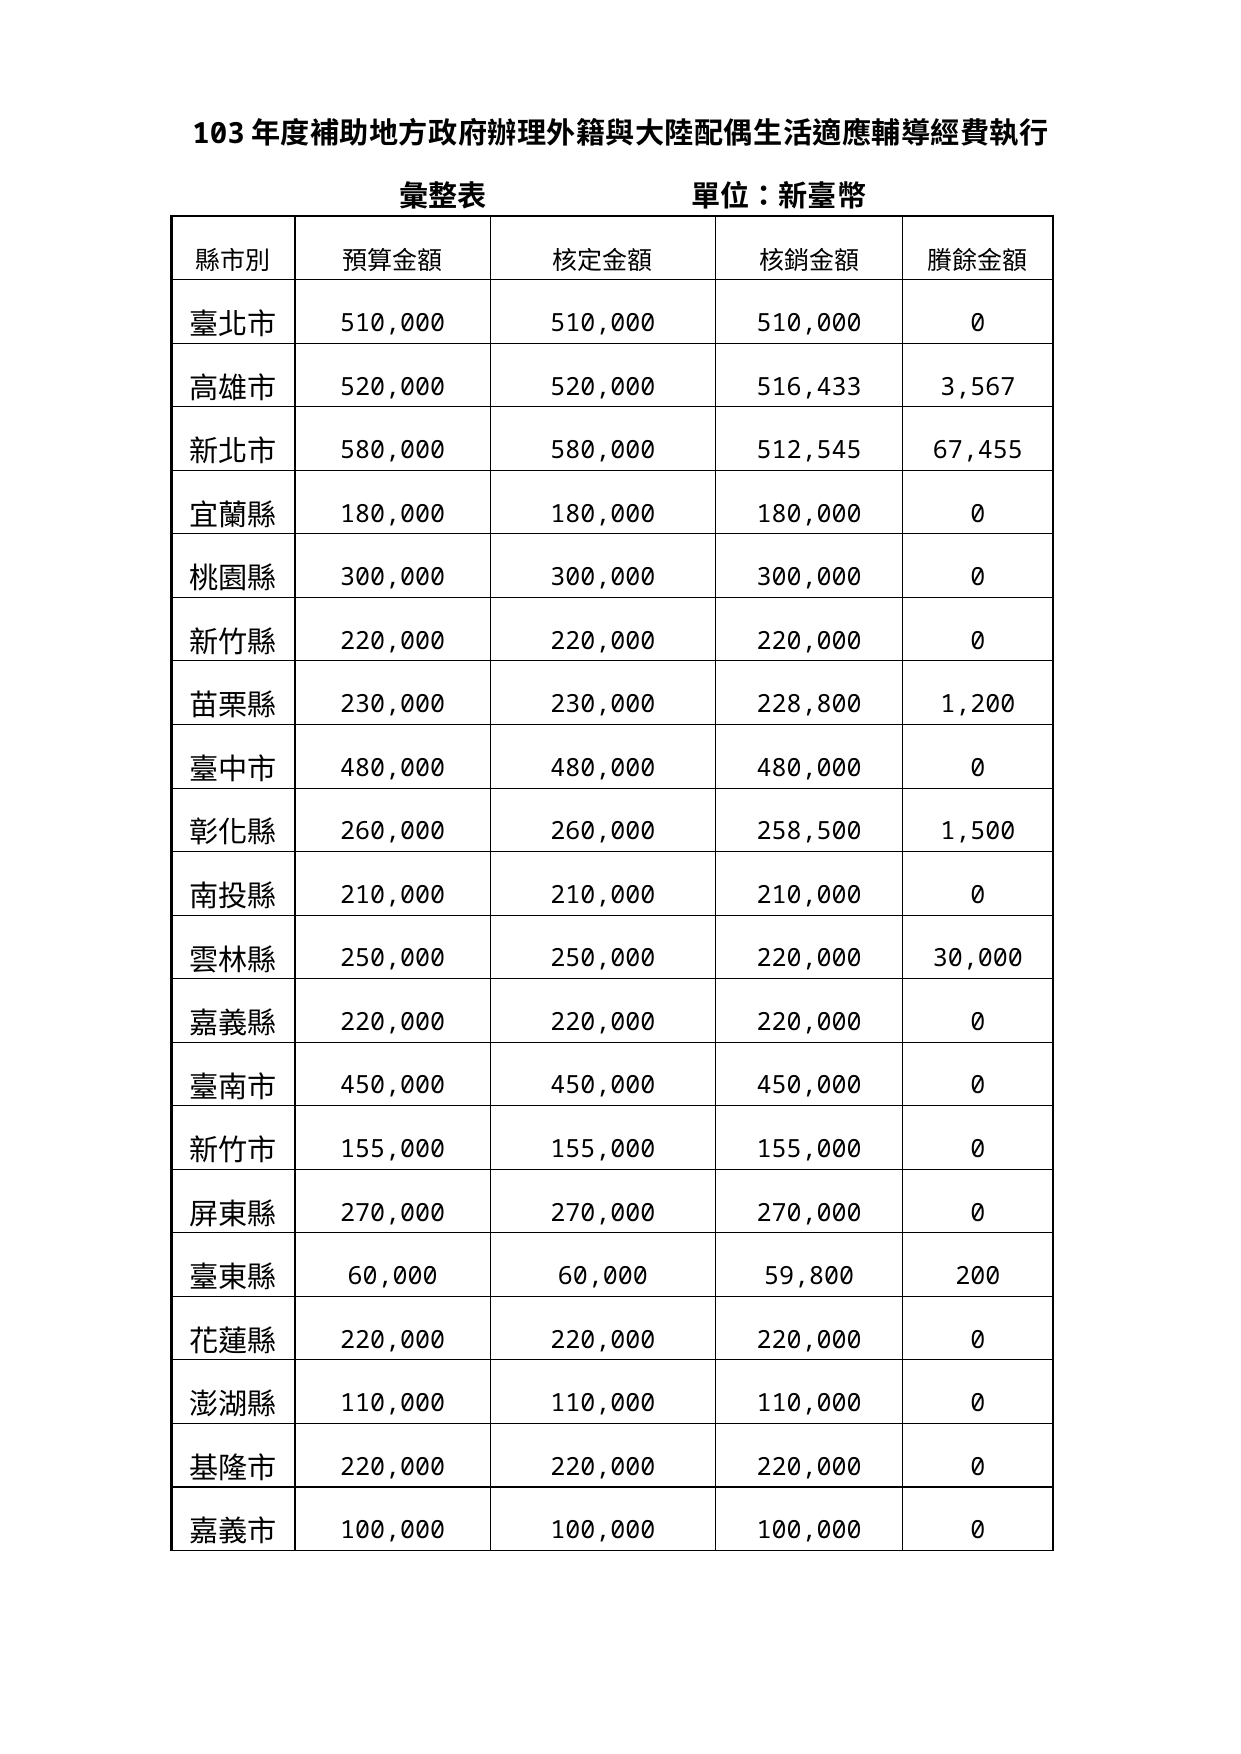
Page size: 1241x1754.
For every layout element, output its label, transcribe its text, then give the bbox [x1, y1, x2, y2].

table_header 103年度補助地方政府辦理外籍與大陸配偶生活適應輔導經費執行彙整表 單位：新臺幣 [171, 90, 1053, 214]
table_cell 澎湖縣 [173, 1360, 294, 1423]
table_cell 雲林縣 [173, 916, 294, 978]
table_cell 臺東縣 [173, 1233, 294, 1296]
table_cell 100,000 [716, 1488, 902, 1550]
table_cell 110,000 [716, 1360, 902, 1423]
table_cell 250,000 [296, 916, 490, 978]
table_cell 220,000 [296, 1297, 490, 1359]
table_cell 0 [903, 725, 1052, 787]
table_cell 0 [903, 1106, 1052, 1169]
table_cell 180,000 [296, 471, 490, 533]
table_cell 0 [903, 534, 1052, 597]
table_cell 0 [903, 1488, 1052, 1550]
table_cell 0 [903, 1297, 1052, 1359]
table_cell 220,000 [716, 1297, 902, 1359]
table_cell 155,000 [296, 1106, 490, 1169]
table_cell 59,800 [716, 1233, 902, 1296]
table_cell 155,000 [491, 1106, 715, 1169]
table_cell 220,000 [716, 916, 902, 978]
table_cell 60,000 [296, 1233, 490, 1296]
table_cell 核銷金額 [716, 217, 902, 279]
table_cell 180,000 [716, 471, 902, 533]
table_cell 450,000 [296, 1043, 490, 1105]
table_cell 1,500 [903, 789, 1052, 851]
table_cell 100,000 [296, 1488, 490, 1550]
table_cell 220,000 [491, 979, 715, 1042]
table_cell 220,000 [296, 979, 490, 1042]
table_cell 220,000 [716, 1424, 902, 1486]
table_cell 220,000 [491, 1297, 715, 1359]
table_cell 預算金額 [296, 217, 490, 279]
table_cell 60,000 [491, 1233, 715, 1296]
table_cell 300,000 [296, 534, 490, 597]
table_cell 220,000 [491, 1424, 715, 1486]
table_cell 屏東縣 [173, 1170, 294, 1232]
table_cell 110,000 [491, 1360, 715, 1423]
table_cell 580,000 [491, 407, 715, 470]
table_cell 0 [903, 1424, 1052, 1486]
table_cell 220,000 [491, 598, 715, 660]
table_cell 臺中市 [173, 725, 294, 787]
table_cell 0 [903, 598, 1052, 660]
table_cell 花蓮縣 [173, 1297, 294, 1359]
table_cell 3,567 [903, 344, 1052, 406]
table_cell 210,000 [296, 852, 490, 914]
table_cell 480,000 [491, 725, 715, 787]
table_cell 嘉義市 [173, 1488, 294, 1550]
table_cell 510,000 [491, 280, 715, 343]
table_cell 512,545 [716, 407, 902, 470]
table_cell 新竹縣 [173, 598, 294, 660]
table_cell 200 [903, 1233, 1052, 1296]
table_cell 270,000 [491, 1170, 715, 1232]
table_cell 0 [903, 852, 1052, 914]
table_cell 220,000 [716, 979, 902, 1042]
table_cell 110,000 [296, 1360, 490, 1423]
table_cell 520,000 [491, 344, 715, 406]
table_cell 30,000 [903, 916, 1052, 978]
table_cell 260,000 [296, 789, 490, 851]
table_cell 270,000 [296, 1170, 490, 1232]
table_cell 450,000 [716, 1043, 902, 1105]
table_cell 臺北市 [173, 280, 294, 343]
table_cell 新竹市 [173, 1106, 294, 1169]
table_cell 480,000 [716, 725, 902, 787]
table_cell 0 [903, 471, 1052, 533]
table_cell 300,000 [491, 534, 715, 597]
table_cell 基隆市 [173, 1424, 294, 1486]
table_cell 100,000 [491, 1488, 715, 1550]
table_cell 苗栗縣 [173, 661, 294, 724]
table_cell 南投縣 [173, 852, 294, 914]
table_cell 580,000 [296, 407, 490, 470]
table_cell 1,200 [903, 661, 1052, 724]
table_cell 彰化縣 [173, 789, 294, 851]
table_cell 230,000 [296, 661, 490, 724]
table_cell 臺南市 [173, 1043, 294, 1105]
table_cell 210,000 [716, 852, 902, 914]
table_cell 0 [903, 280, 1052, 343]
table_cell 228,800 [716, 661, 902, 724]
table_cell 250,000 [491, 916, 715, 978]
table_cell 宜蘭縣 [173, 471, 294, 533]
table_cell 0 [903, 1170, 1052, 1232]
table_cell 260,000 [491, 789, 715, 851]
table_cell 258,500 [716, 789, 902, 851]
table_cell 155,000 [716, 1106, 902, 1169]
table_cell 桃園縣 [173, 534, 294, 597]
table_cell 0 [903, 1043, 1052, 1105]
table_cell 高雄市 [173, 344, 294, 406]
table_cell 510,000 [296, 280, 490, 343]
table_cell 270,000 [716, 1170, 902, 1232]
table_cell 220,000 [296, 1424, 490, 1486]
table_cell 220,000 [716, 598, 902, 660]
table_cell 230,000 [491, 661, 715, 724]
table_cell 300,000 [716, 534, 902, 597]
table_cell 510,000 [716, 280, 902, 343]
table_cell 516,433 [716, 344, 902, 406]
table_cell 嘉義縣 [173, 979, 294, 1042]
table_cell 180,000 [491, 471, 715, 533]
table_cell 新北市 [173, 407, 294, 470]
table_cell 520,000 [296, 344, 490, 406]
table_cell 450,000 [491, 1043, 715, 1105]
table_cell 67,455 [903, 407, 1052, 470]
table_cell 縣市別 [173, 217, 294, 279]
table_cell 0 [903, 979, 1052, 1042]
table_cell 0 [903, 1360, 1052, 1423]
table_cell 480,000 [296, 725, 490, 787]
table_cell 210,000 [491, 852, 715, 914]
table_cell 核定金額 [491, 217, 715, 279]
table_cell 賸餘金額 [903, 217, 1052, 279]
table_cell 220,000 [296, 598, 490, 660]
